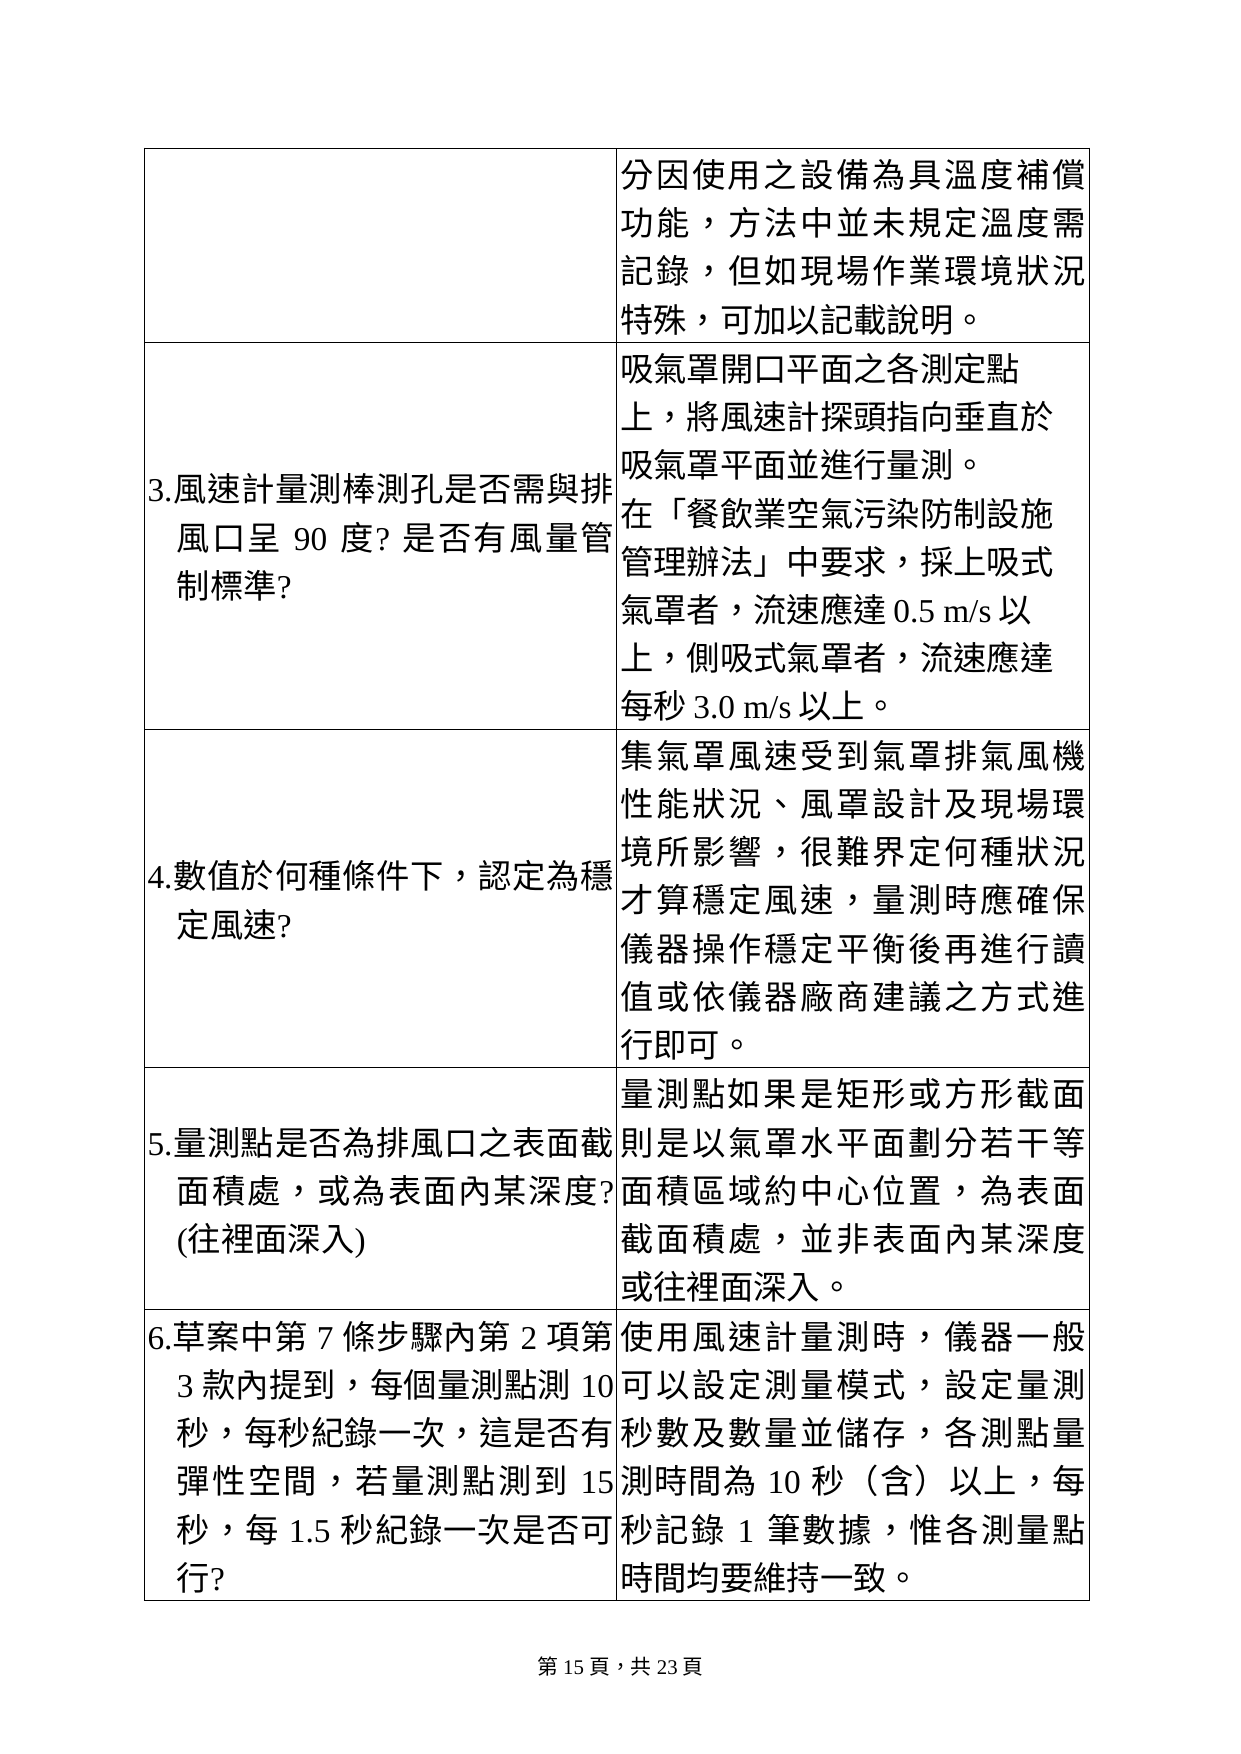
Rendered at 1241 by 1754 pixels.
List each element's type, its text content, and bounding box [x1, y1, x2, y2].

table_cell 量測點如果是矩形或方形截面則是以氣罩水平面劃分若干等面積區域約中心位置，為表面截面積處，並非表面內某深度或往裡面深入。 [617, 1068, 1089, 1309]
table_cell 使用風速計量測時，儀器一般可以設定測量模式，設定量測秒數及數量並儲存，各測點量測時間為 10 秒（含）以上，每秒記錄 1 筆數據，惟各測量點時間均要維持一致。 [617, 1310, 1089, 1600]
table_cell 分因使用之設備為具溫度補償功能，方法中並未規定溫度需記錄，但如現場作業環境狀況特殊，可加以記載說明。 [617, 149, 1089, 342]
table_cell 4.數值於何種條件下，認定為穩定風速? [145, 730, 616, 1067]
table_cell 集氣罩風速受到氣罩排氣風機性能狀況、風罩設計及現場環境所影響，很難界定何種狀況才算穩定風速，量測時應確保儀器操作穩定平衡後再進行讀值或依儀器廠商建議之方式進行即可。 [617, 730, 1089, 1067]
table_cell [145, 149, 616, 342]
table_cell 5.量測點是否為排風口之表面截面積處，或為表面內某深度?(往裡面深入) [145, 1068, 616, 1309]
table_cell 吸氣罩開口平面之各測定點上，將風速計探頭指向垂直於吸氣罩平面並進行量測。 在「餐飲業空氣污染防制設施管理辦法」中要求，採上吸式氣罩者，流速應達0.5 m/s以上，側吸式氣罩者，流速應達每秒3.0 m/s以上。 [617, 343, 1089, 728]
table_cell 6.草案中第 7 條步驟內第 2 項第 3 款內提到，每個量測點測 10 秒，每秒紀錄一次，這是否有彈性空間，若量測點測到 15 秒，每 1.5 秒紀錄一次是否可行? [145, 1310, 616, 1600]
table_cell 3.風速計量測棒測孔是否需與排風口呈 90 度? 是否有風量管制標準? [145, 343, 616, 728]
